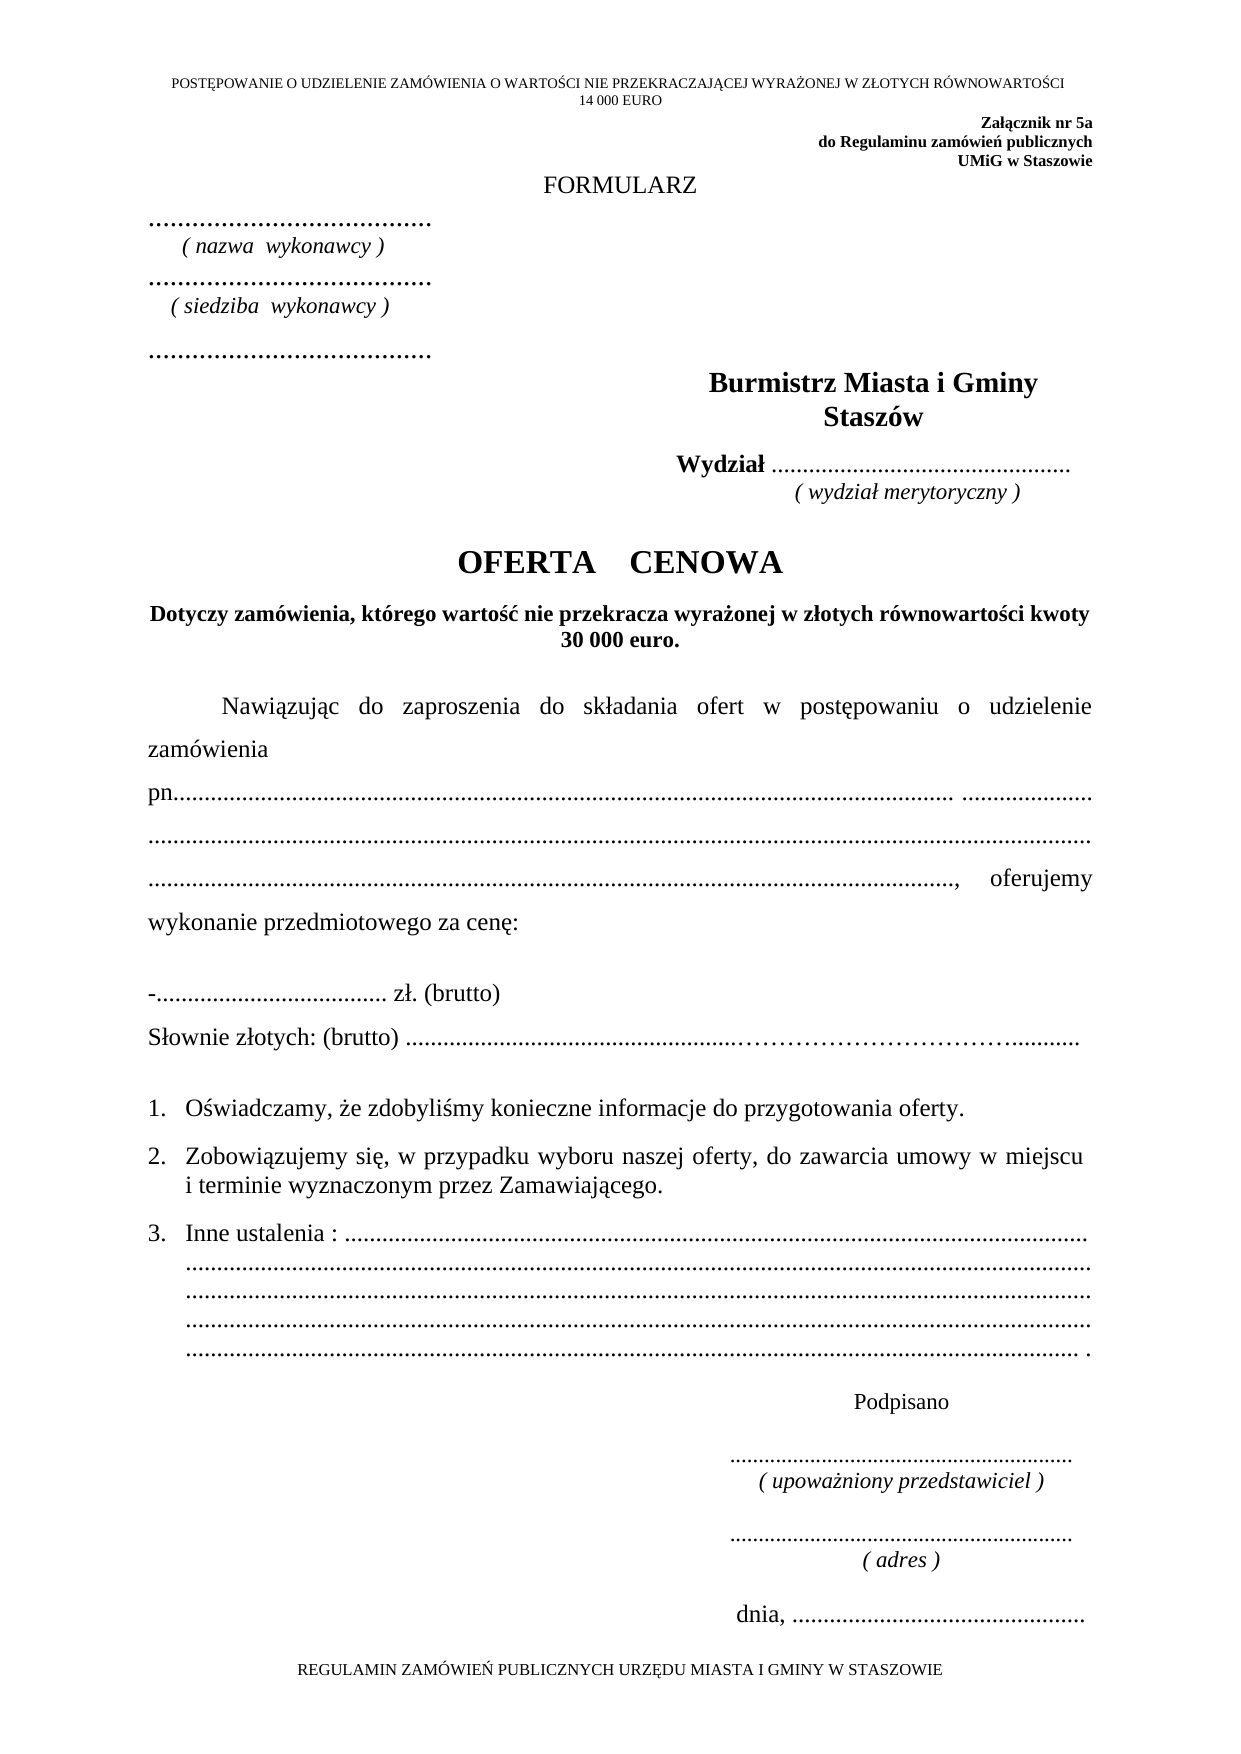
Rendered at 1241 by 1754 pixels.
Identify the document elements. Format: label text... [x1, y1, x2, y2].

text ............................................................ [710, 1520, 1093, 1546]
text ....................................... [148, 258, 1093, 292]
text FORMULARZ [148, 170, 1093, 199]
text ( adres ) [710, 1546, 1093, 1573]
text ( siedziba wykonawcy ) [148, 292, 1093, 318]
text do Regulaminu zamówień publicznych [148, 132, 1093, 151]
subtitle Dotyczy zamówienia, którego wartość nie przekracza wyrażonej w złotych równowartości kwoty 30 000 euro. [148, 600, 1093, 653]
text ( upoważniony przedstawiciel ) [710, 1467, 1093, 1493]
list Oświadczamy, że zdobyliśmy konieczne informacje do przygotowania oferty. [148, 1093, 1093, 1122]
subtitle OFERTA CENOWA [148, 542, 1093, 581]
list Zobowiązujemy się, w przypadku wyboru naszej oferty, do zawarcia umowy w miejscu i terminie wyznaczonym przez Zamawiającego. [148, 1141, 1093, 1199]
text Załącznik nr 5a [148, 112, 1093, 132]
text ............................................................ [710, 1441, 1093, 1467]
text ( nazwa wykonawcy ) [148, 232, 1093, 258]
text ....................................... [148, 199, 1093, 232]
subtitle ....................................... [148, 332, 1093, 365]
text -..................................... zł. (brutto) [148, 978, 1093, 1007]
subtitle Staszów [148, 399, 1093, 432]
text Wydział ................................................ [148, 449, 1093, 478]
subtitle Burmistrz Miasta i Gminy [148, 365, 1093, 399]
text Słownie złotych: (brutto) .....................................................……………………………........... [148, 1022, 1093, 1050]
list Inne ustalenia : ....................................................................................................................... ................................................................................................................................................. ................................................................................................................................................. ................................................................................................................................................................................................................................................................................................ . [148, 1218, 1093, 1362]
text Podpisano [710, 1388, 1093, 1414]
subtitle UMiG w Staszowie [148, 151, 1093, 170]
text dnia, ............................................... [729, 1599, 1093, 1628]
text ( wydział merytoryczny ) [148, 478, 1093, 504]
text Nawiązując do zaproszenia do składania ofert w postępowaniu o udzielenie zamówienia pn............................................................................................................................. ............................................................................................................................................................................................................................................................................................................., oferujemy wykonanie przedmiotowego za cenę: [148, 691, 1093, 935]
